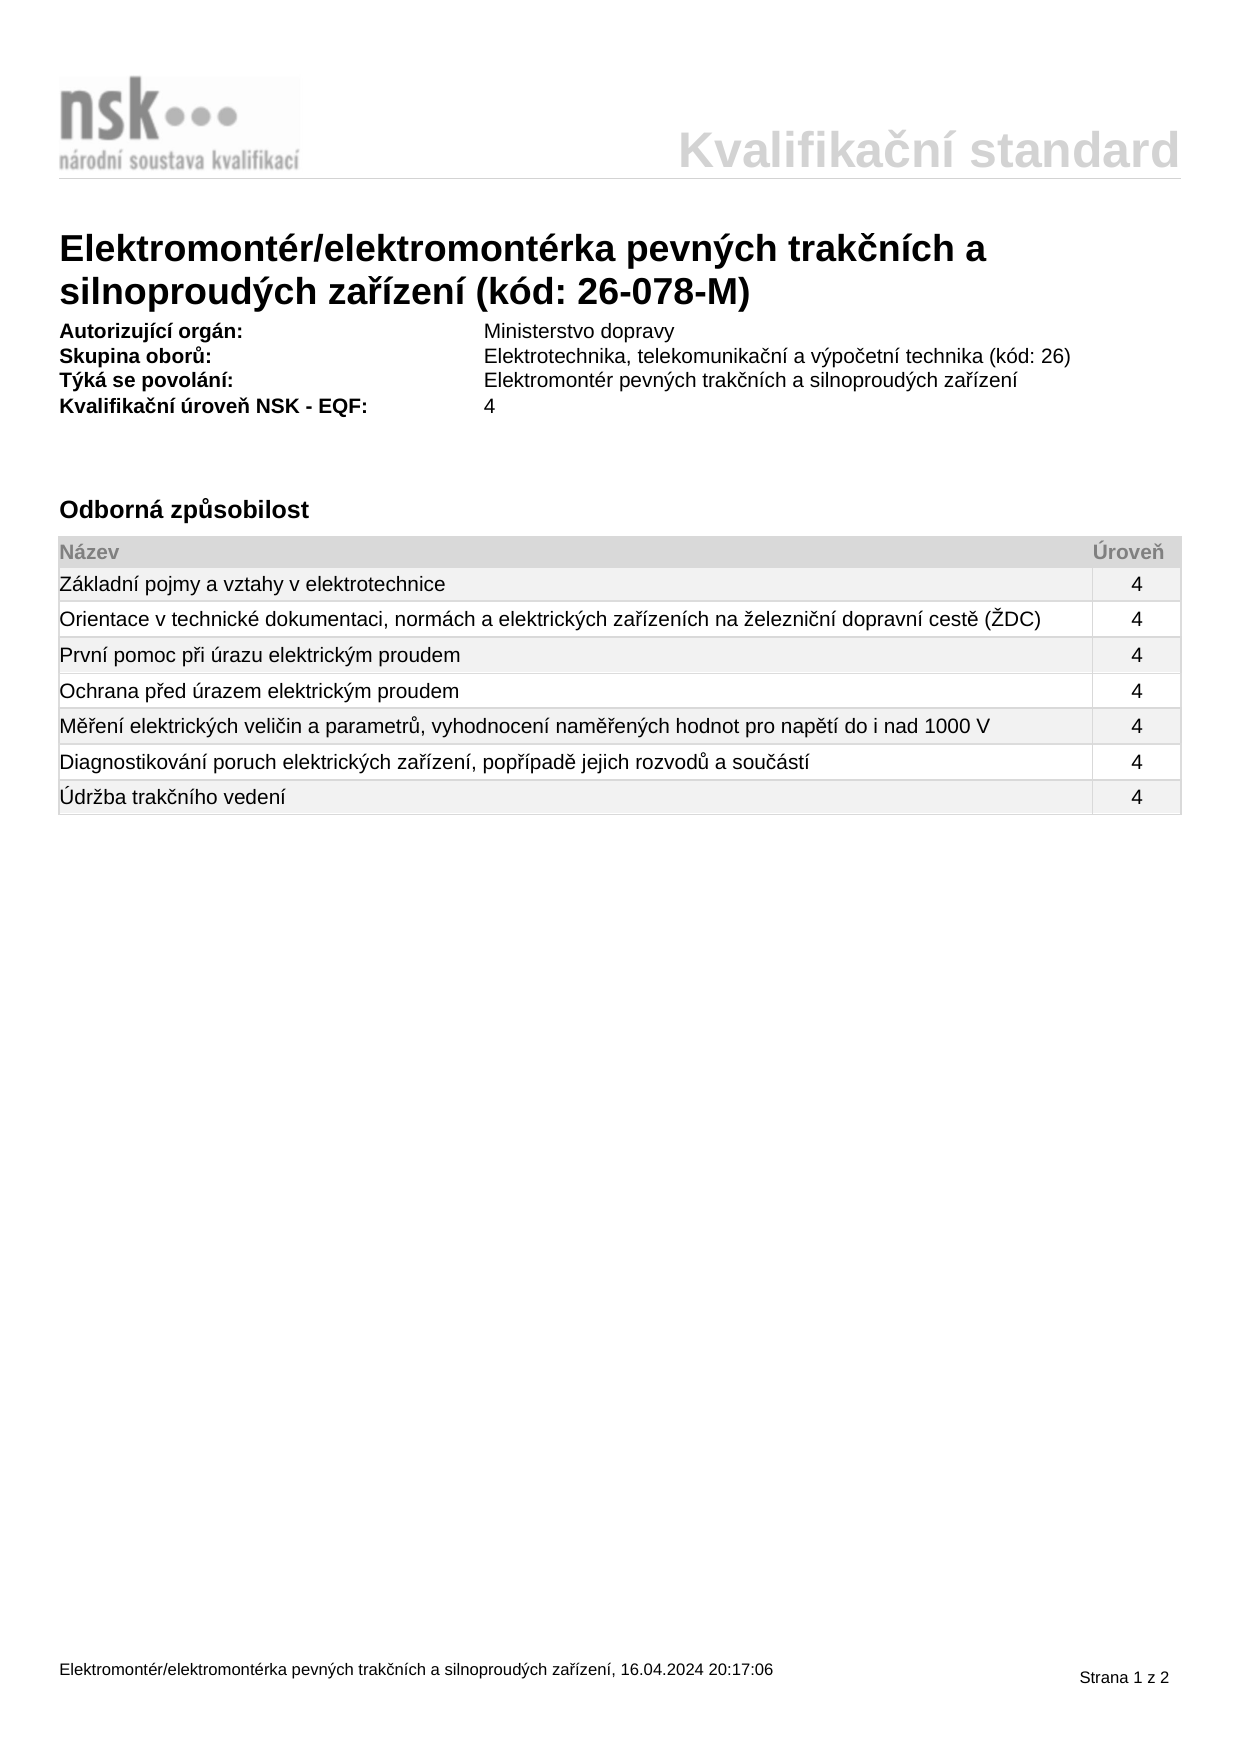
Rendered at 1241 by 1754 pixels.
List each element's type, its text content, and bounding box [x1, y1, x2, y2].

table_cell [484, 172, 620, 178]
table_cell [620, 1114, 626, 1387]
table_cell [620, 815, 626, 1113]
table_cell Odborná způsobilost [59, 490, 1181, 524]
table_cell [1169, 815, 1181, 1113]
table_cell [59, 313, 483, 319]
table_cell [59, 196, 483, 224]
table_cell Týká se povolání: [59, 368, 483, 392]
table_cell Úroveň [1093, 538, 1180, 566]
table_cell [626, 815, 862, 1113]
table_cell 4 [1093, 781, 1180, 813]
table_header Kvalifikační standard [626, 59, 1181, 178]
table_cell [484, 418, 620, 489]
table_cell 4 [1093, 638, 1180, 672]
table_cell 4 [1093, 745, 1180, 779]
table_cell [620, 196, 626, 224]
table_cell Orientace v technické dokumentaci, normách a elektrických zařízeních na železniční dopravní cestě (ŽDC) [60, 602, 1092, 636]
table_cell Strana 1 z 2 [862, 1660, 1169, 1696]
table_cell 4 [484, 394, 1181, 417]
table_cell Autorizující orgán: [59, 319, 483, 343]
table_cell [484, 196, 620, 224]
table_cell Název [60, 538, 1092, 566]
table_cell [862, 196, 1093, 224]
table_cell [1169, 196, 1181, 224]
table_cell Elektromontér/elektromontérka pevných trakčních a silnoproudých zařízení, 16.04.2024 20:17:06 [59, 1660, 862, 1696]
table_cell [484, 815, 620, 1113]
table_cell [1169, 1114, 1181, 1387]
table_cell [626, 196, 862, 224]
table_cell 4 [1093, 709, 1180, 743]
table_cell Diagnostikování poruch elektrických zařízení, popřípadě jejich rozvodů a součástí [60, 745, 1092, 779]
table_cell [620, 418, 626, 489]
table_cell Základní pojmy a vztahy v elektrotechnice [60, 568, 1092, 600]
table_cell [862, 1114, 1093, 1387]
table_cell [1169, 1660, 1181, 1696]
table_cell Skupina oborů: [59, 344, 483, 368]
table_cell [1093, 418, 1169, 489]
table_cell [626, 313, 862, 319]
table_cell Ochrana před úrazem elektrickým proudem [60, 674, 1092, 707]
table_cell [1169, 418, 1181, 489]
table_cell [59, 1387, 483, 1659]
table_cell [484, 524, 620, 536]
table_cell Údržba trakčního vedení [60, 781, 1092, 813]
table_cell [862, 815, 1093, 1113]
table_cell [59, 524, 483, 536]
table_cell [626, 418, 862, 489]
table_cell 4 [1093, 674, 1180, 707]
table_cell [1169, 524, 1181, 536]
table_cell [1169, 313, 1181, 319]
table_cell [1093, 815, 1169, 1113]
table_cell [862, 524, 1093, 536]
table_cell [59, 418, 483, 489]
table_cell [59, 179, 1181, 196]
table_cell [1093, 313, 1169, 319]
table_cell [484, 1387, 620, 1659]
table_cell Elektromontér pevných trakčních a silnoproudých zařízení [484, 368, 1181, 393]
table_header [621, 59, 626, 172]
table_cell [862, 313, 1093, 319]
table_cell [626, 1114, 862, 1387]
picture [58, 59, 621, 172]
table_cell [59, 172, 483, 178]
table_cell [626, 1387, 862, 1659]
table_cell [626, 524, 862, 536]
table_cell [1093, 524, 1169, 536]
table_cell [1093, 1387, 1169, 1659]
table_cell Ministerstvo dopravy [484, 319, 1181, 344]
table_cell Elektrotechnika, telekomunikační a výpočetní technika (kód: 26) [484, 344, 1181, 368]
table_cell Měření elektrických veličin a parametrů, vyhodnocení naměřených hodnot pro napětí do i nad 1000 V [60, 709, 1092, 743]
table_cell [862, 418, 1093, 489]
table_cell Elektromontér/elektromontérka pevných trakčních a silnoproudých zařízení (kód: 26-078-M) [59, 224, 1181, 313]
table_cell [862, 1387, 1093, 1659]
table_cell [1093, 1114, 1169, 1387]
table_cell [620, 524, 626, 536]
table_cell 4 [1093, 568, 1180, 600]
table_cell [59, 1114, 483, 1387]
table_cell [484, 313, 620, 319]
table_cell 4 [1093, 602, 1180, 636]
table_cell [1093, 196, 1169, 224]
table_cell [484, 1114, 620, 1387]
table_cell [1169, 1387, 1181, 1659]
table_cell První pomoc při úrazu elektrickým proudem [60, 638, 1092, 672]
table_cell [620, 1387, 626, 1659]
table_cell Kvalifikační úroveň NSK - EQF: [59, 394, 483, 417]
table_cell [59, 815, 483, 1113]
